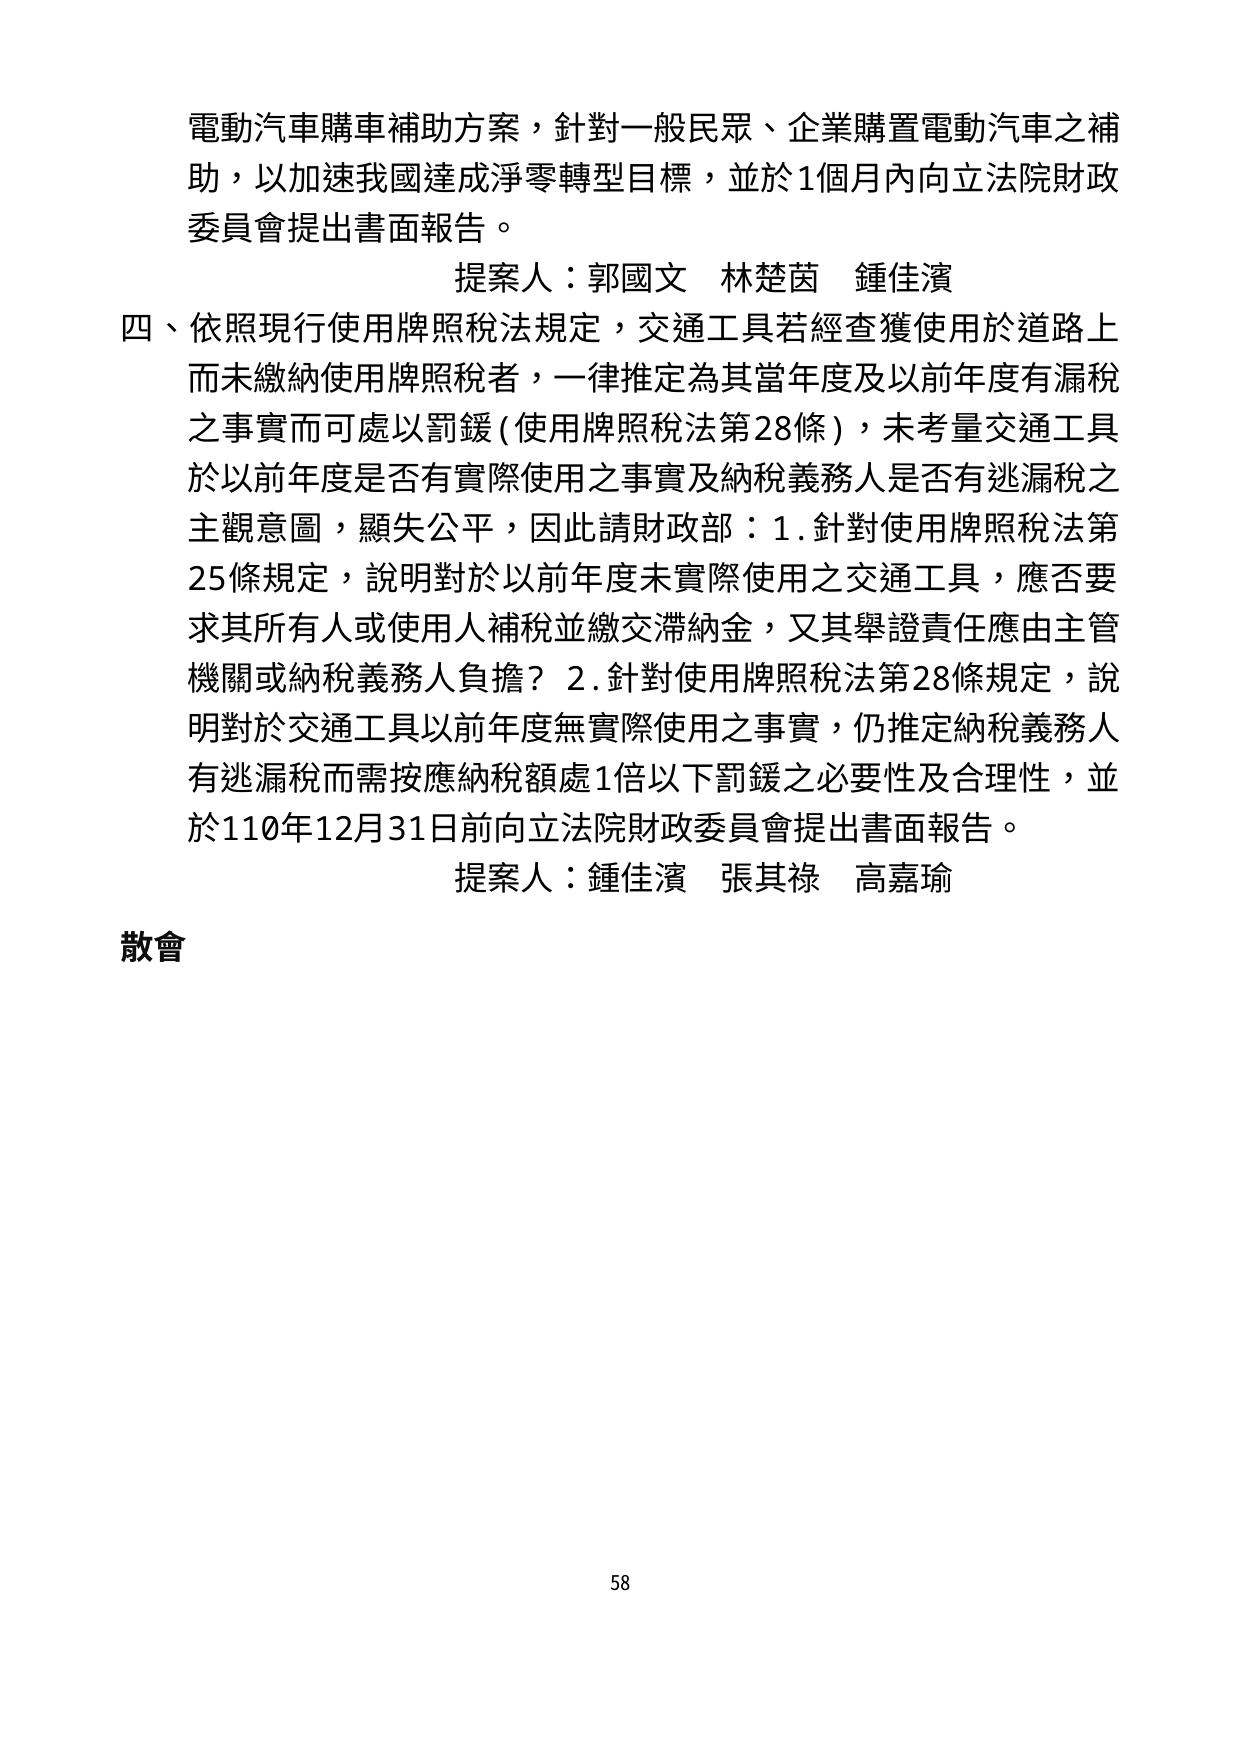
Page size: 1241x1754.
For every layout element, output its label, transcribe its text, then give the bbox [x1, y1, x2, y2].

text 散會 [120, 919, 1120, 969]
text 四、依照現行使用牌照稅法規定，交通工具若經查獲使用於道路上而未繳納使用牌照稅者，一律推定為其當年度及以前年度有漏稅之事實而可處以罰鍰(使用牌照稅法第28條)，未考量交通工具於以前年度是否有實際使用之事實及納稅義務人是否有逃漏稅之主觀意圖，顯失公平，因此請財政部：1.針對使用牌照稅法第25條規定，說明對於以前年度未實際使用之交通工具，應否要求其所有人或使用人補稅並繳交滯納金，又其舉證責任應由主管機關或納稅義務人負擔? 2.針對使用牌照稅法第28條規定，說明對於交通工具以前年度無實際使用之事實，仍推定納稅義務人有逃漏稅而需按應納稅額處1倍以下罰鍰之必要性及合理性，並於110年12月31日前向立法院財政委員會提出書面報告。 [121, 301, 1120, 851]
text 提案人：郭國文 林楚茵 鍾佳濱 [121, 251, 1120, 301]
text 提案人：鍾佳濱 張其祿 高嘉瑜 [121, 851, 1120, 901]
text 電動汽車購車補助方案，針對一般民眾、企業購置電動汽車之補助，以加速我國達成淨零轉型目標，並於1個月內向立法院財政委員會提出書面報告。 [121, 101, 1120, 251]
